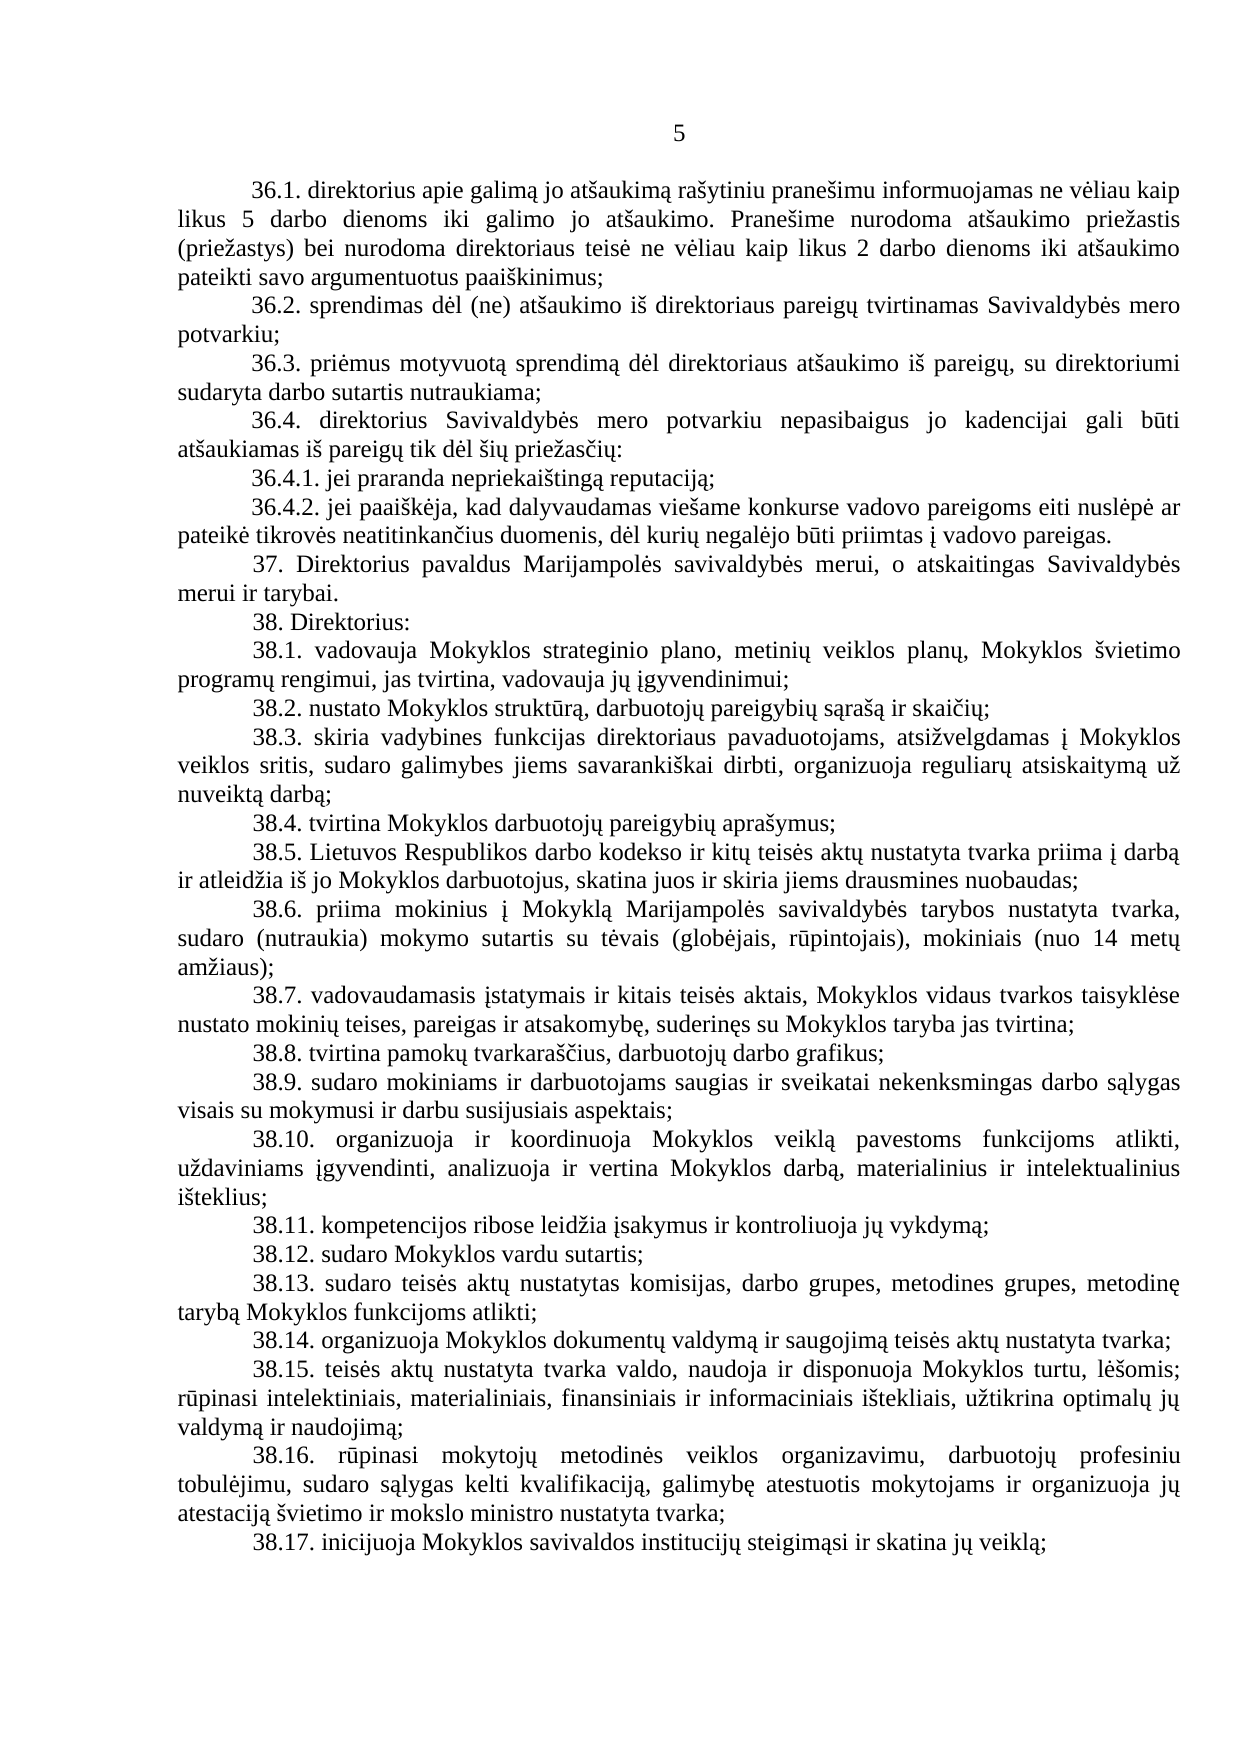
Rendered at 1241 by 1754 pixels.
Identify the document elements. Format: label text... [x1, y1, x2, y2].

text 38.2. nustato Mokyklos struktūrą, darbuotojų pareigybių sąrašą ir skaičių; [177, 693, 1181, 722]
text 38.3. skiria vadybines funkcijas direktoriaus pavaduotojams, atsižvelgdamas į Mokyklos veiklos sritis, sudaro galimybes jiems savarankiškai dirbti, organizuoja reguliarų atsiskaitymą už nuveiktą darbą; [177, 722, 1181, 808]
text 38.4. tvirtina Mokyklos darbuotojų pareigybių aprašymus; [177, 808, 1181, 837]
text 38.1. vadovauja Mokyklos strateginio plano, metinių veiklos planų, Mokyklos švietimo programų rengimui, jas tvirtina, vadovauja jų įgyvendinimui; [177, 636, 1181, 693]
text 38.10. organizuoja ir koordinuoja Mokyklos veiklą pavestoms funkcijoms atlikti, uždaviniams įgyvendinti, analizuoja ir vertina Mokyklos darbą, materialinius ir intelektualinius išteklius; [177, 1124, 1181, 1211]
text 38. Direktorius: [177, 607, 1181, 636]
text 36.4. direktorius Savivaldybės mero potvarkiu nepasibaigus jo kadencijai gali būti atšaukiamas iš pareigų tik dėl šių priežasčių: [177, 406, 1181, 463]
text 38.13. sudaro teisės aktų nustatytas komisijas, darbo grupes, metodines grupes, metodinę tarybą Mokyklos funkcijoms atlikti; [177, 1268, 1181, 1326]
text 38.16. rūpinasi mokytojų metodinės veiklos organizavimu, darbuotojų profesiniu tobulėjimu, sudaro sąlygas kelti kvalifikaciją, galimybę atestuotis mokytojams ir organizuoja jų atestaciją švietimo ir mokslo ministro nustatyta tvarka; [177, 1441, 1181, 1527]
text 38.8. tvirtina pamokų tvarkaraščius, darbuotojų darbo grafikus; [177, 1038, 1181, 1067]
text 38.11. kompetencijos ribose leidžia įsakymus ir kontroliuoja jų vykdymą; [177, 1211, 1181, 1239]
text 36.2. sprendimas dėl (ne) atšaukimo iš direktoriaus pareigų tvirtinamas Savivaldybės mero potvarkiu; [177, 291, 1181, 348]
text 38.15. teisės aktų nustatyta tvarka valdo, naudoja ir disponuoja Mokyklos turtu, lėšomis; rūpinasi intelektiniais, materialiniais, finansiniais ir informaciniais ištekliais, užtikrina optimalų jų valdymą ir naudojimą; [177, 1354, 1181, 1441]
text 38.6. priima mokinius į Mokyklą Marijampolės savivaldybės tarybos nustatyta tvarka, sudaro (nutraukia) mokymo sutartis su tėvais (globėjais, rūpintojais), mokiniais (nuo 14 metų amžiaus); [177, 894, 1181, 981]
text 38.9. sudaro mokiniams ir darbuotojams saugias ir sveikatai nekenksmingas darbo sąlygas visais su mokymusi ir darbu susijusiais aspektais; [177, 1067, 1181, 1124]
text 38.14. organizuoja Mokyklos dokumentų valdymą ir saugojimą teisės aktų nustatyta tvarka; [177, 1326, 1181, 1354]
text 37. Direktorius pavaldus Marijampolės savivaldybės merui, o atskaitingas Savivaldybės merui ir tarybai. [177, 549, 1181, 607]
text 36.4.1. jei praranda nepriekaištingą reputaciją; [177, 463, 1181, 492]
text 36.4.2. jei paaiškėja, kad dalyvaudamas viešame konkurse vadovo pareigoms eiti nuslėpė ar pateikė tikrovės neatitinkančius duomenis, dėl kurių negalėjo būti priimtas į vadovo pareigas. [177, 492, 1181, 549]
text 38.17. inicijuoja Mokyklos savivaldos institucijų steigimąsi ir skatina jų veiklą; [177, 1527, 1181, 1556]
text 36.1. direktorius apie galimą jo atšaukimą rašytiniu pranešimu informuojamas ne vėliau kaip likus 5 darbo dienoms iki galimo jo atšaukimo. Pranešime nurodoma atšaukimo priežastis (priežastys) bei nurodoma direktoriaus teisė ne vėliau kaip likus 2 darbo dienoms iki atšaukimo pateikti savo argumentuotus paaiškinimus; [177, 176, 1181, 291]
text 36.3. priėmus motyvuotą sprendimą dėl direktoriaus atšaukimo iš pareigų, su direktoriumi sudaryta darbo sutartis nutraukiama; [177, 348, 1181, 406]
text 38.12. sudaro Mokyklos vardu sutartis; [177, 1239, 1181, 1268]
text 38.5. Lietuvos Respublikos darbo kodekso ir kitų teisės aktų nustatyta tvarka priima į darbą ir atleidžia iš jo Mokyklos darbuotojus, skatina juos ir skiria jiems drausmines nuobaudas; [177, 837, 1181, 894]
text 38.7. vadovaudamasis įstatymais ir kitais teisės aktais, Mokyklos vidaus tvarkos taisyklėse nustato mokinių teises, pareigas ir atsakomybę, suderinęs su Mokyklos taryba jas tvirtina; [177, 981, 1181, 1038]
